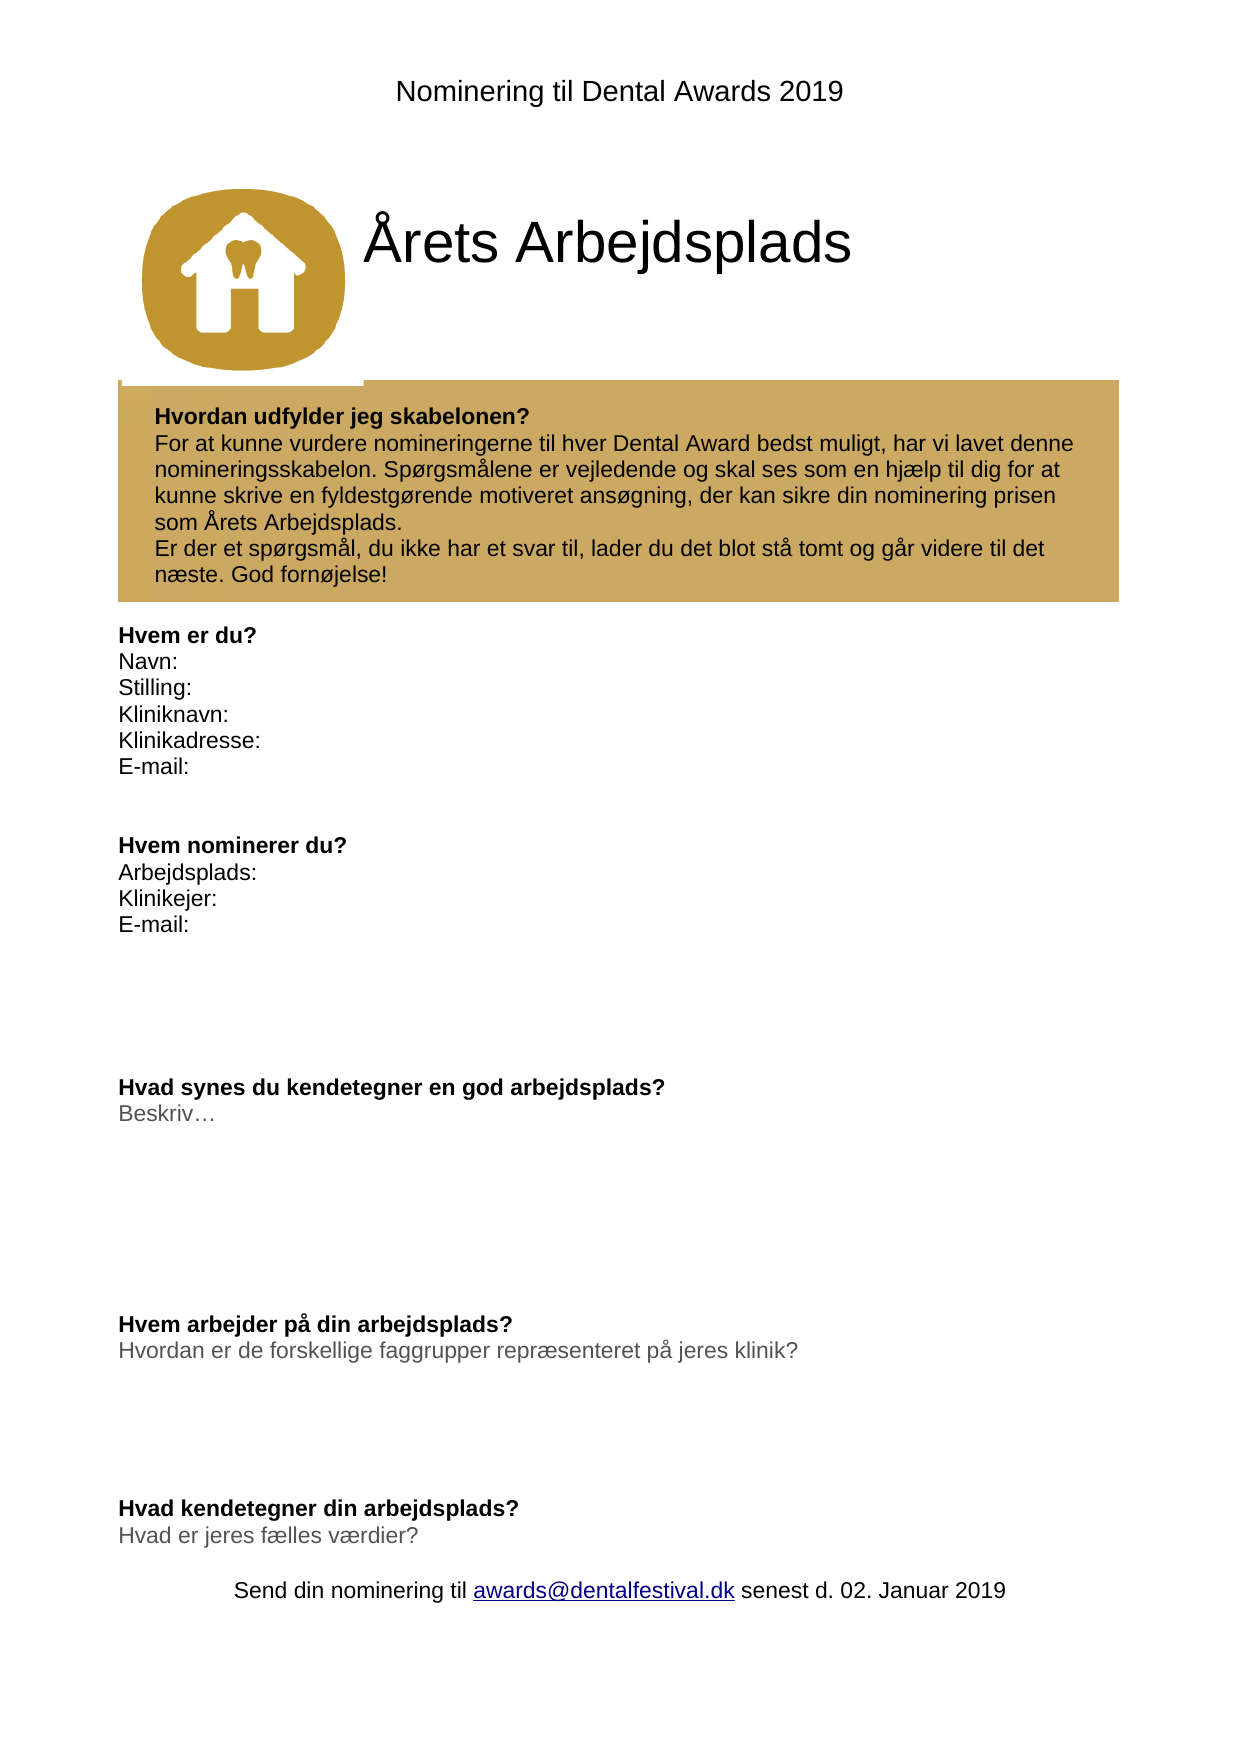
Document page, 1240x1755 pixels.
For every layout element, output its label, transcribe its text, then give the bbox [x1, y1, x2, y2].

text Navn: Stilling: [118, 648, 1121, 701]
text Hvem arbejder på din arbejdsplads? [118, 1311, 1121, 1337]
text Hvad er jeres fælles værdier? [118, 1522, 1121, 1548]
text Kliniknavn: [118, 701, 1121, 727]
text Hvem nominerer du? Arbejdsplads: [118, 832, 1121, 885]
text Årets Arbejdsplads [364, 208, 1121, 275]
text Hvordan er de forskellige faggrupper repræsenteret på jeres klinik? [118, 1337, 1121, 1364]
text Hvad kendetegner din arbejdsplads? [118, 1495, 1121, 1522]
text E-mail: [118, 753, 1121, 780]
text Hvem er du? [118, 437, 1121, 648]
text E-mail: [118, 911, 1121, 995]
text Beskriv… [118, 1100, 1121, 1126]
text Hvad synes du kendetegner en god arbejdsplads? [118, 1074, 1121, 1100]
text Klinikejer: [118, 885, 1121, 911]
text Klinikadresse: [118, 727, 1121, 753]
